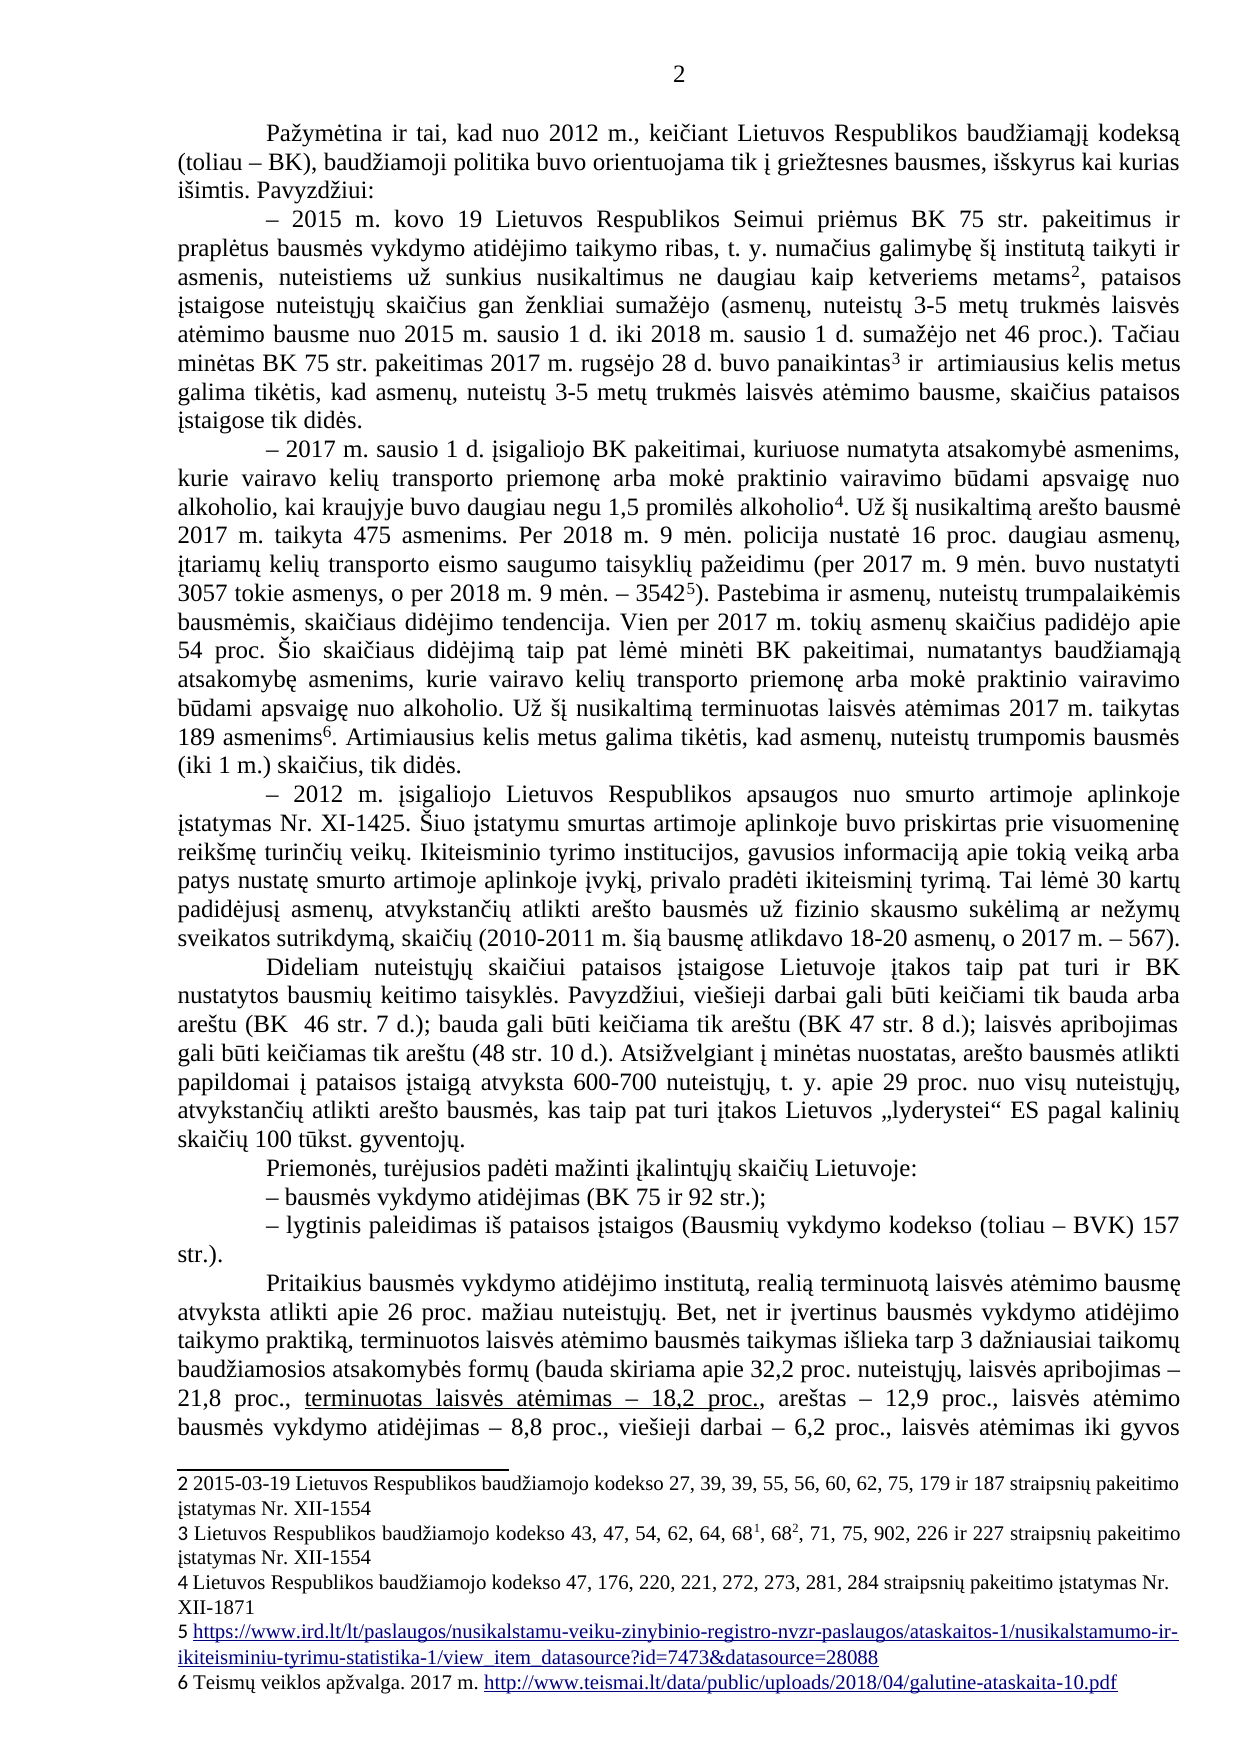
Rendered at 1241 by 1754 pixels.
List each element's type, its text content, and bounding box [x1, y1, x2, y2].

text Priemonės, turėjusios padėti mažinti įkalintųjų skaičių Lietuvoje: [177, 1153, 1181, 1182]
text – 2012 m. įsigaliojo Lietuvos Respublikos apsaugos nuo smurto artimoje aplinkoje įstatymas Nr. XI-1425. Šiuo įstatymu smurtas artimoje aplinkoje buvo priskirtas prie visuomeninę reikšmę turinčių veikų. Ikiteisminio tyrimo institucijos, gavusios informaciją apie tokią veiką arba patys nustatę smurto artimoje aplinkoje įvykį, privalo pradėti ikiteisminį tyrimą. Tai lėmė 30 kartų padidėjusį asmenų, atvykstančių atlikti arešto bausmės už fizinio skausmo sukėlimą ar nežymų sveikatos sutrikdymą, skaičių (2010-2011 m. šią bausmę atlikdavo 18-20 asmenų, o 2017 m. – 567). [177, 779, 1181, 952]
text Pažymėtina ir tai, kad nuo 2012 m., keičiant Lietuvos Respublikos baudžiamąjį kodeksą (toliau – BK), baudžiamoji politika buvo orientuojama tik į griežtesnes bausmes, išskyrus kai kurias išimtis. Pavyzdžiui: [177, 118, 1181, 204]
text Lietuvos Respublikos baudžiamojo kodekso 43, 47, 54, 62, 64, 681, 682, 71, 75, 902, 226 ir 227 straipsnių pakeitimo įstatymas Nr. XII-1554 [177, 1520, 1181, 1569]
text – lygtinis paleidimas iš pataisos įstaigos (Bausmių vykdymo kodekso (toliau – BVK) 157 str.). [177, 1211, 1181, 1268]
text Teismų veiklos apžvalga. 2017 m. http://www.teismai.lt/data/public/uploads/2018/04/galutine-ataskaita-10.pdf [177, 1669, 1181, 1695]
text – bausmės vykdymo atidėjimas (BK 75 ir 92 str.); [177, 1182, 1181, 1211]
text – 2015 m. kovo 19 Lietuvos Respublikos Seimui priėmus BK 75 str. pakeitimus ir praplėtus bausmės vykdymo atidėjimo taikymo ribas, t. y. numačius galimybę šį institutą taikyti ir asmenis, nuteistiems už sunkius nusikaltimus ne daugiau kaip ketveriems metams, pataisos įstaigose nuteistųjų skaičius gan ženkliai sumažėjo (asmenų, nuteistų 3-5 metų trukmės laisvės atėmimo bausme nuo 2015 m. sausio 1 d. iki 2018 m. sausio 1 d. sumažėjo net 46 proc.). Tačiau minėtas BK 75 str. pakeitimas 2017 m. rugsėjo 28 d. buvo panaikintas ir artimiausius kelis metus galima tikėtis, kad asmenų, nuteistų 3-5 metų trukmės laisvės atėmimo bausme, skaičius pataisos įstaigose tik didės. [177, 204, 1181, 434]
text Lietuvos Respublikos baudžiamojo kodekso 47, 176, 220, 221, 272, 273, 281, 284 straipsnių pakeitimo įstatymas Nr. XII-1871 [177, 1569, 1181, 1619]
text https://www.ird.lt/lt/paslaugos/nusikalstamu-veiku-zinybinio-registro-nvzr-paslaugos/ataskaitos-1/nusikalstamumo-ir-ikiteisminiu-tyrimu-statistika-1/view_item_datasource?id=7473&datasource=28088 [177, 1619, 1181, 1669]
text 2015-03-19 Lietuvos Respublikos baudžiamojo kodekso 27, 39, 39, 55, 56, 60, 62, 75, 179 ir 187 straipsnių pakeitimo įstatymas Nr. XII-1554 [177, 1470, 1181, 1520]
text Dideliam nuteistųjų skaičiui pataisos įstaigose Lietuvoje įtakos taip pat turi ir BK nustatytos bausmių keitimo taisyklės. Pavyzdžiui, viešieji darbai gali būti keičiami tik bauda arba areštu (BK 46 str. 7 d.); bauda gali būti keičiama tik areštu (BK 47 str. 8 d.); laisvės apribojimas gali būti keičiamas tik areštu (48 str. 10 d.). Atsižvelgiant į minėtas nuostatas, arešto bausmės atlikti papildomai į pataisos įstaigą atvyksta 600-700 nuteistųjų, t. y. apie 29 proc. nuo visų nuteistųjų, atvykstančių atlikti arešto bausmės, kas taip pat turi įtakos Lietuvos „lyderystei“ ES pagal kalinių skaičių 100 tūkst. gyventojų. [177, 952, 1181, 1153]
text Pritaikius bausmės vykdymo atidėjimo institutą, realią terminuotą laisvės atėmimo bausmę atvyksta atlikti apie 26 proc. mažiau nuteistųjų. Bet, net ir įvertinus bausmės vykdymo atidėjimo taikymo praktiką, terminuotos laisvės atėmimo bausmės taikymas išlieka tarp 3 dažniausiai taikomų baudžiamosios atsakomybės formų (bauda skiriama apie 32,2 proc. nuteistųjų, laisvės apribojimas – 21,8 proc., terminuotas laisvės atėmimas – 18,2 proc., areštas – 12,9 proc., laisvės atėmimo bausmės vykdymo atidėjimas – 8,8 proc., viešieji darbai – 6,2 proc., laisvės atėmimas iki gyvos [177, 1268, 1181, 1441]
text – 2017 m. sausio 1 d. įsigaliojo BK pakeitimai, kuriuose numatyta atsakomybė asmenims, kurie vairavo kelių transporto priemonę arba mokė praktinio vairavimo būdami apsvaigę nuo alkoholio, kai kraujyje buvo daugiau negu 1,5 promilės alkoholio. Už šį nusikaltimą arešto bausmė 2017 m. taikyta 475 asmenims. Per 2018 m. 9 mėn. policija nustatė 16 proc. daugiau asmenų, įtariamų kelių transporto eismo saugumo taisyklių pažeidimu (per 2017 m. 9 mėn. buvo nustatyti 3057 tokie asmenys, o per 2018 m. 9 mėn. – 3542). Pastebima ir asmenų, nuteistų trumpalaikėmis bausmėmis, skaičiaus didėjimo tendencija. Vien per 2017 m. tokių asmenų skaičius padidėjo apie 54 proc. Šio skaičiaus didėjimą taip pat lėmė minėti BK pakeitimai, numatantys baudžiamąją atsakomybę asmenims, kurie vairavo kelių transporto priemonę arba mokė praktinio vairavimo būdami apsvaigę nuo alkoholio. Už šį nusikaltimą terminuotas laisvės atėmimas 2017 m. taikytas 189 asmenims. Artimiausius kelis metus galima tikėtis, kad asmenų, nuteistų trumpomis bausmės (iki 1 m.) skaičius, tik didės. [177, 434, 1181, 779]
